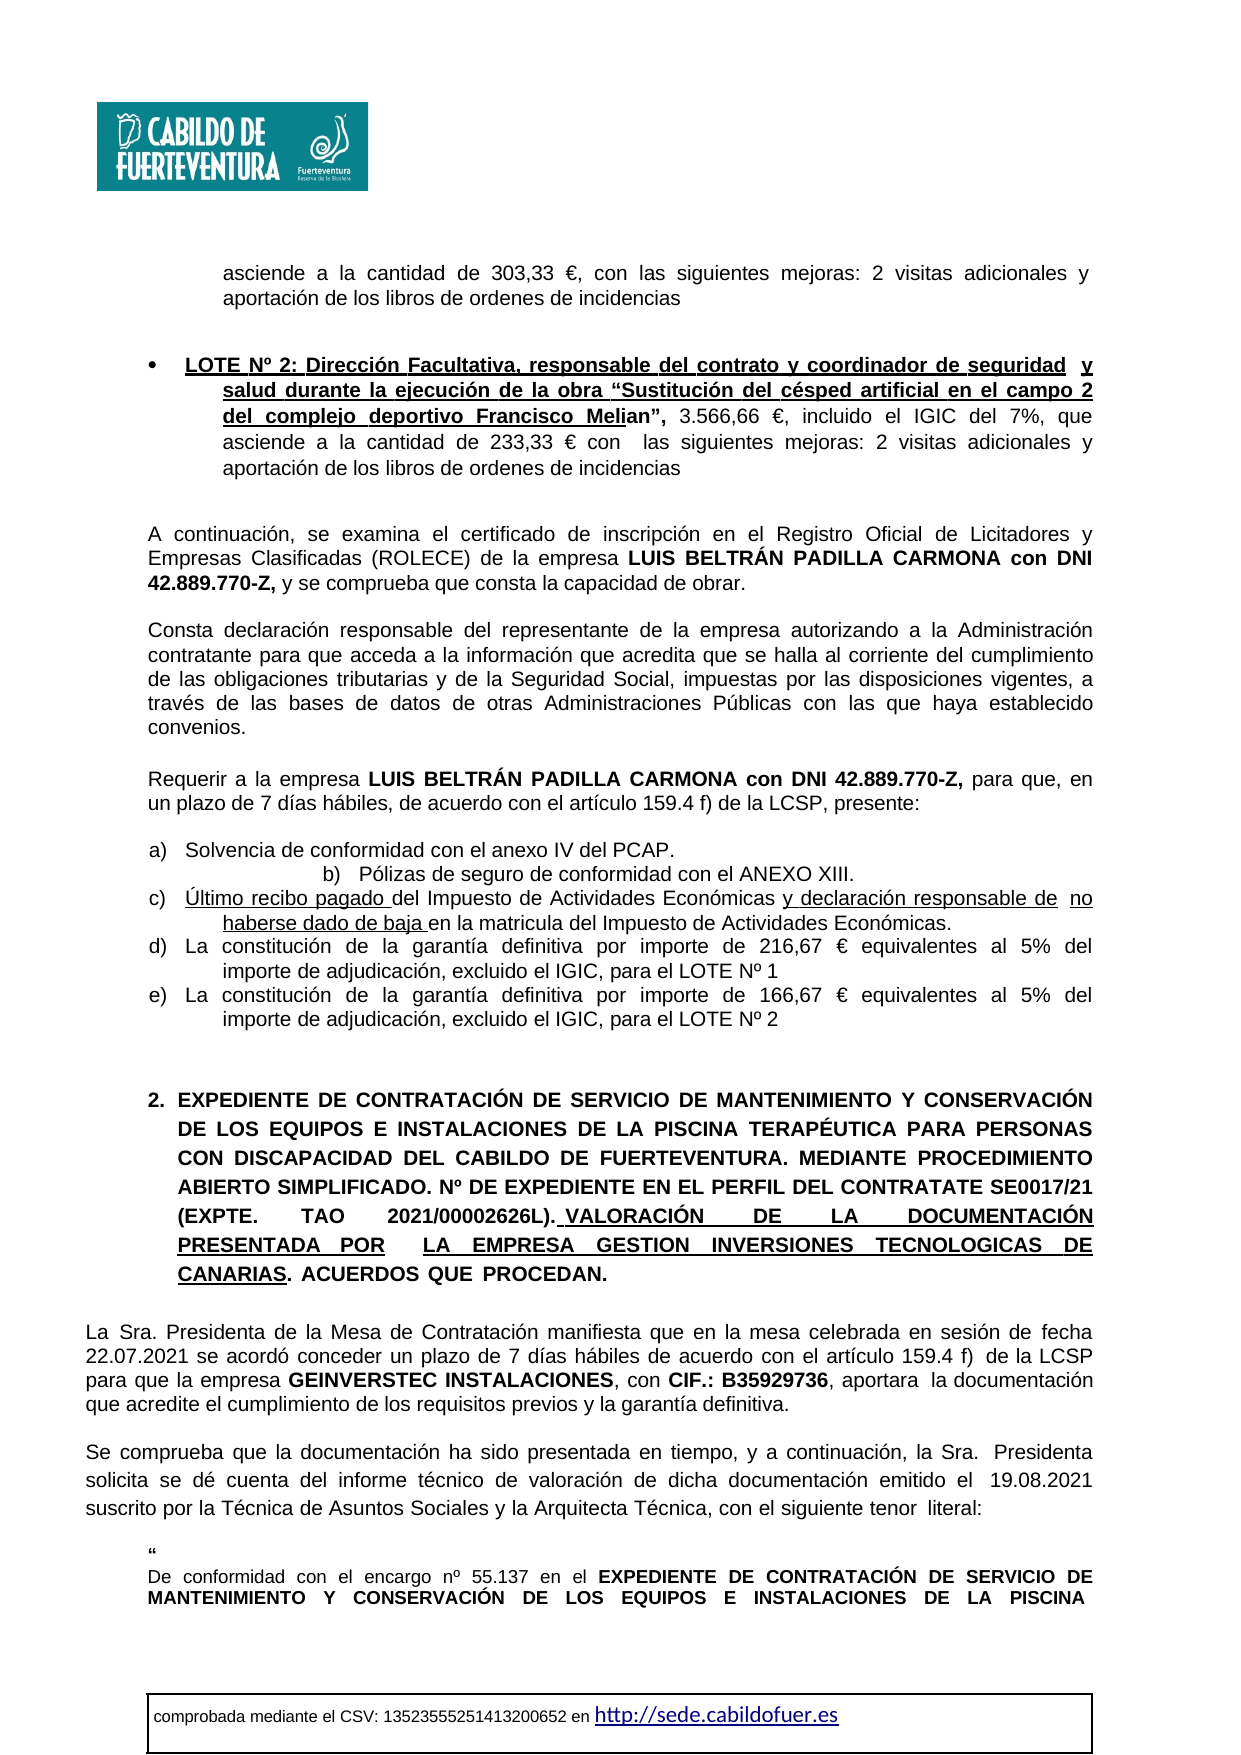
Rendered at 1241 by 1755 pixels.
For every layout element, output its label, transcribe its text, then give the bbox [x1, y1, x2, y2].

list EXPEDIENTE DE CONTRATACIÓN DE SERVICIO DE MANTENIMIENTO Y CONSERVACIÓN DE LOS EQUIPOS E INSTALACIONES DE LA PISCINA TERAPÉUTICA PARA PERSONAS CON DISCAPACIDAD DEL CABILDO DE FUERTEVENTURA. MEDIANTE PROCEDIMIENTO ABIERTO SIMPLIFICADO. Nº DE EXPEDIENTE EN EL PERFIL DEL CONTRATATE SE0017/21 (EXPTE. TAO 2021/00002626L). VALORACIÓN DE LA DOCUMENTACIÓN PRESENTADA POR LA EMPRESA GESTION INVERSIONES TECNOLOGICAS DE CANARIAS. ACUERDOS QUE PROCEDAN. [148, 1088, 1093, 1286]
text “ [147, 1544, 1107, 1566]
list La constitución de la garantía definitiva por importe de 216,67 € equivalentes al 5% del importe de adjudicación, excluido el IGIC, para el LOTE Nº 1 [149, 934, 1093, 982]
text A continuación, se examina el certificado de inscripción en el Registro Oficial de Licitadores y Empresas Clasificadas (ROLECE) de la empresa LUIS BELTRÁN PADILLA CARMONA con DNI 42.889.770-Z, y se comprueba que consta la capacidad de obrar. [148, 522, 1093, 594]
text La Sra. Presidenta de la Mesa de Contratación manifiesta que en la mesa celebrada en sesión de fecha 22.07.2021 se acordó conceder un plazo de 7 días hábiles de acuerdo con el artículo 159.4 f) de la LCSP para que la empresa GEINVERSTEC INSTALACIONES, con CIF.: B35929736, aportara la documentación que acredite el cumplimiento de los requisitos previos y la garantía definitiva. [85, 1319, 1093, 1416]
list Solvencia de conformidad con el anexo IV del PCAP. [149, 838, 1107, 862]
text De conformidad con el encargo nº 55.137 en el EXPEDIENTE DE CONTRATACIÓN DE SERVICIO DE MANTENIMIENTO Y CONSERVACIÓN DE LOS EQUIPOS E INSTALACIONES DE LA PISCINA [147, 1566, 1093, 1609]
text Se comprueba que la documentación ha sido presentada en tiempo, y a continuación, la Sra. Presidenta solicita se dé cuenta del informe técnico de valoración de dicha documentación emitido el 19.08.2021 suscrito por la Técnica de Asuntos Sociales y la Arquitecta Técnica, con el siguiente tenor literal: [85, 1440, 1093, 1519]
list La constitución de la garantía definitiva por importe de 166,67 € equivalentes al 5% del importe de adjudicación, excluido el IGIC, para el LOTE Nº 2 [149, 982, 1093, 1031]
list Pólizas de seguro de conformidad con el ANEXO XIII. [322, 862, 1107, 886]
list Último recibo pagado del Impuesto de Actividades Económicas y declaración responsable de no haberse dado de baja en la matricula del Impuesto de Actividades Económicas. [149, 886, 1093, 934]
text Requerir a la empresa LUIS BELTRÁN PADILLA CARMONA con DNI 42.889.770-Z, para que, en un plazo de 7 días hábiles, de acuerdo con el artículo 159.4 f) de la LCSP, presente: [148, 766, 1093, 814]
list LOTE Nº 2: Dirección Facultativa, responsable del contrato y coordinador de seguridad y salud durante la ejecución de la obra “Sustitución del césped artificial en el campo 2 del complejo deportivo Francisco Melian”, 3.566,66 €, incluido el IGIC del 7%, que asciende a la cantidad de 233,33 € con las siguientes mejoras: 2 visitas adicionales y aportación de los libros de ordenes de incidencias [149, 352, 1093, 480]
text asciende a la cantidad de 303,33 €, con las siguientes mejoras: 2 visitas adicionales y aportación de los libros de ordenes de incidencias [223, 260, 1093, 310]
text Consta declaración responsable del representante de la empresa autorizando a la Administración contratante para que acceda a la información que acredita que se halla al corriente del cumplimiento de las obligaciones tributarias y de la Seguridad Social, impuestas por las disposiciones vigentes, a través de las bases de datos de otras Administraciones Públicas con las que haya establecido convenios. [148, 618, 1093, 739]
